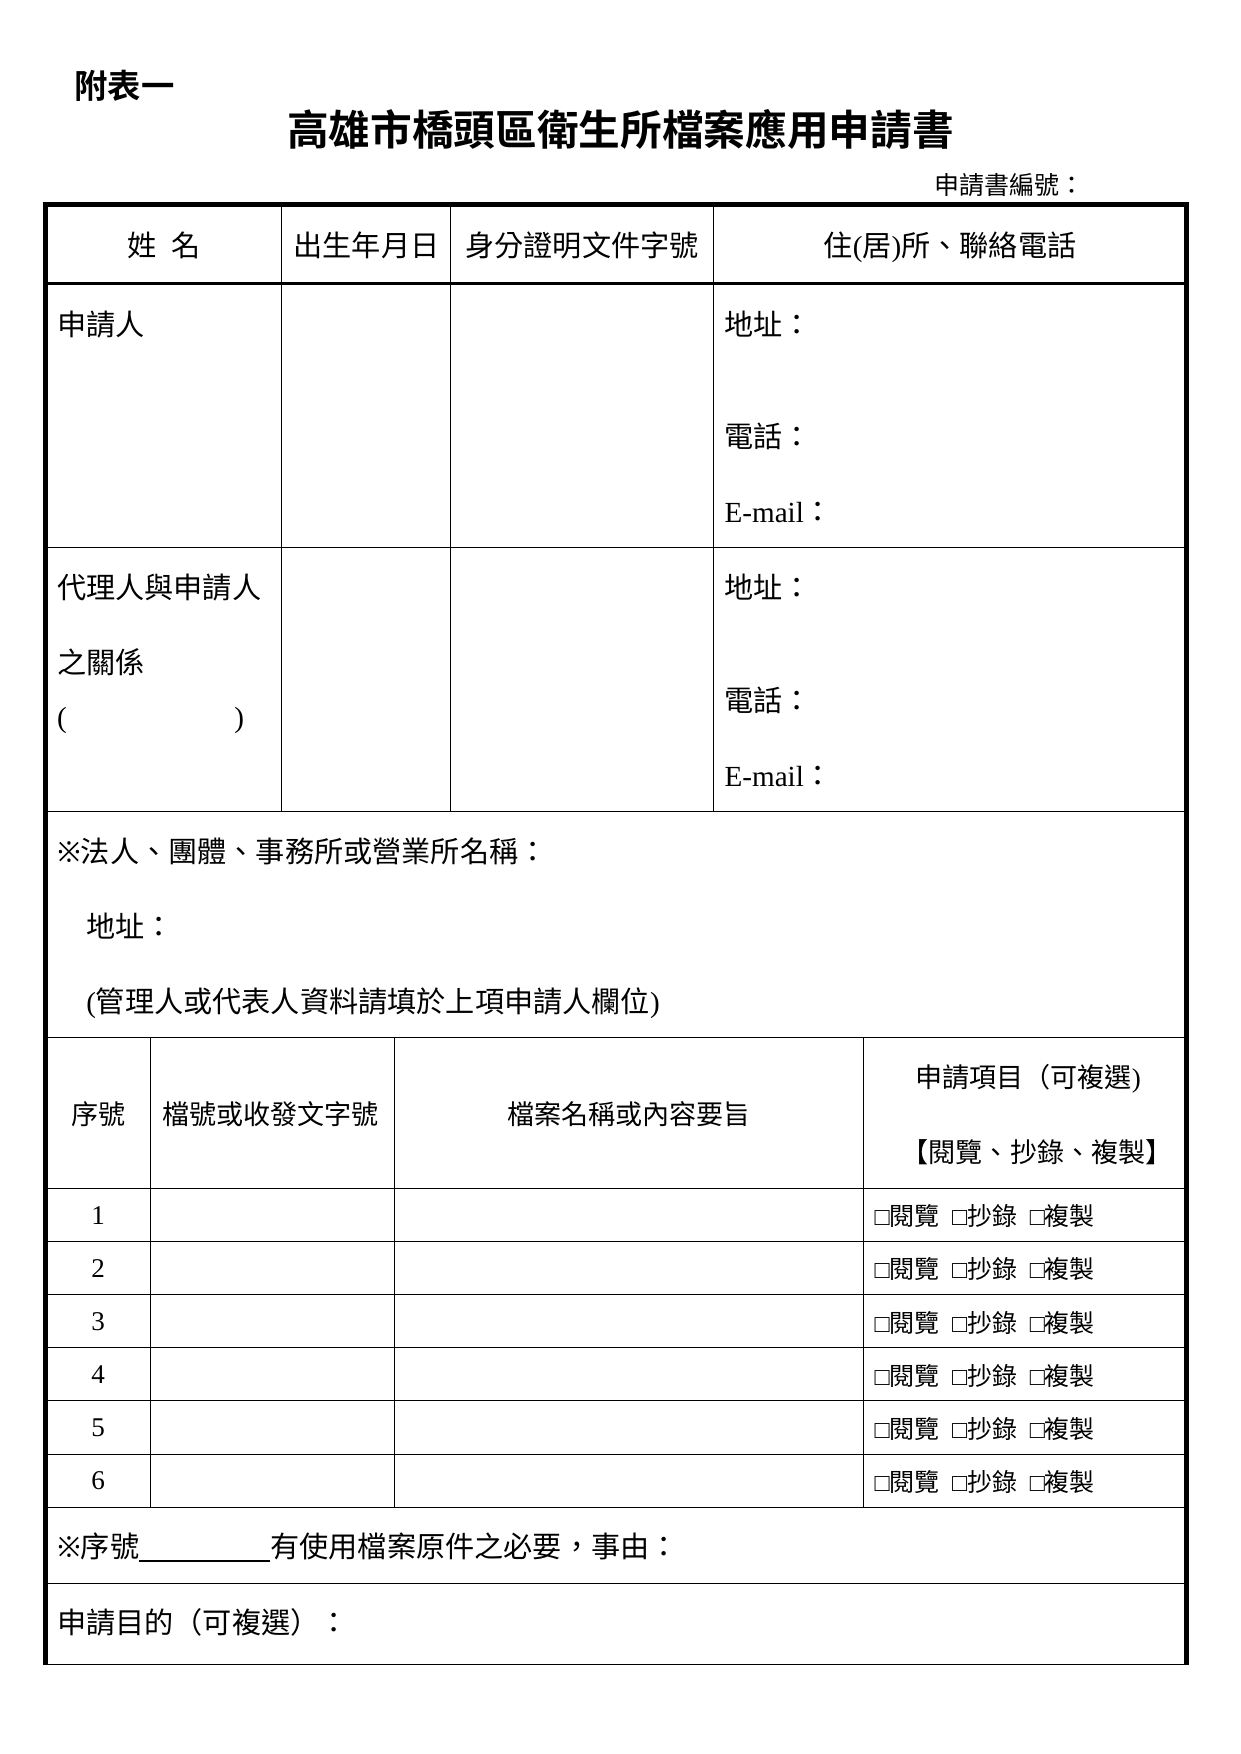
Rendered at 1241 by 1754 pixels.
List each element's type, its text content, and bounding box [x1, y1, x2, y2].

table_cell 1 [48, 1189, 150, 1241]
table_cell 序號 [48, 1038, 150, 1188]
table_cell ※序號 有使用檔案原件之必要，事由： [48, 1508, 1184, 1583]
table_cell [395, 1295, 863, 1347]
table_cell [395, 1455, 863, 1507]
table_cell [151, 1242, 394, 1294]
table_cell 申請目的（可複選）： [48, 1584, 1184, 1663]
table_cell [451, 548, 713, 811]
table_cell □閱覽 □抄錄 □複製 [864, 1348, 1184, 1400]
table_cell [395, 1348, 863, 1400]
table_header 住(居)所、聯絡電話 [714, 207, 1184, 282]
table_cell [151, 1189, 394, 1241]
table_cell 代理人與申請人之關係 ( ) [48, 548, 281, 811]
table_cell 2 [48, 1242, 150, 1294]
table_cell [282, 285, 450, 547]
table_cell □閱覽 □抄錄 □複製 [864, 1189, 1184, 1241]
table_cell 4 [48, 1348, 150, 1400]
table_cell 3 [48, 1295, 150, 1347]
table_cell 地址： 電話： E-mail： [714, 285, 1184, 547]
table_cell 6 [48, 1455, 150, 1507]
table_cell 地址： 電話： E-mail： [714, 548, 1184, 811]
table_cell [282, 548, 450, 811]
table_cell 申請項目（可複選) 【閱覽、抄錄、複製】 [864, 1038, 1184, 1188]
table_cell □閱覽 □抄錄 □複製 [864, 1455, 1184, 1507]
table_cell 申請人 [48, 285, 281, 547]
table_cell □閱覽 □抄錄 □複製 [864, 1242, 1184, 1294]
table_cell 檔案名稱或內容要旨 [395, 1038, 863, 1188]
table_header 姓 名 [48, 207, 281, 282]
table_cell [151, 1348, 394, 1400]
table_cell [151, 1295, 394, 1347]
table_cell 5 [48, 1401, 150, 1453]
table_cell ※法人、團體、事務所或營業所名稱： 地址： (管理人或代表人資料請填於上項申請人欄位) [48, 812, 1184, 1037]
text 申請書編號： [59, 164, 1181, 202]
table_cell 檔號或收發文字號 [151, 1038, 394, 1188]
table_cell [395, 1189, 863, 1241]
table_cell [395, 1242, 863, 1294]
table_cell [395, 1401, 863, 1453]
table_cell □閱覽 □抄錄 □複製 [864, 1401, 1184, 1453]
text 高雄市橋頭區衛生所檔案應用申請書 [59, 52, 1181, 164]
table_cell □閱覽 □抄錄 □複製 [864, 1295, 1184, 1347]
table_header 身分證明文件字號 [451, 207, 713, 282]
table_cell [151, 1401, 394, 1453]
table_cell [151, 1455, 394, 1507]
table_cell [451, 285, 713, 547]
text 附表一 [74, 59, 186, 108]
table_header 出生年月日 [282, 207, 450, 282]
